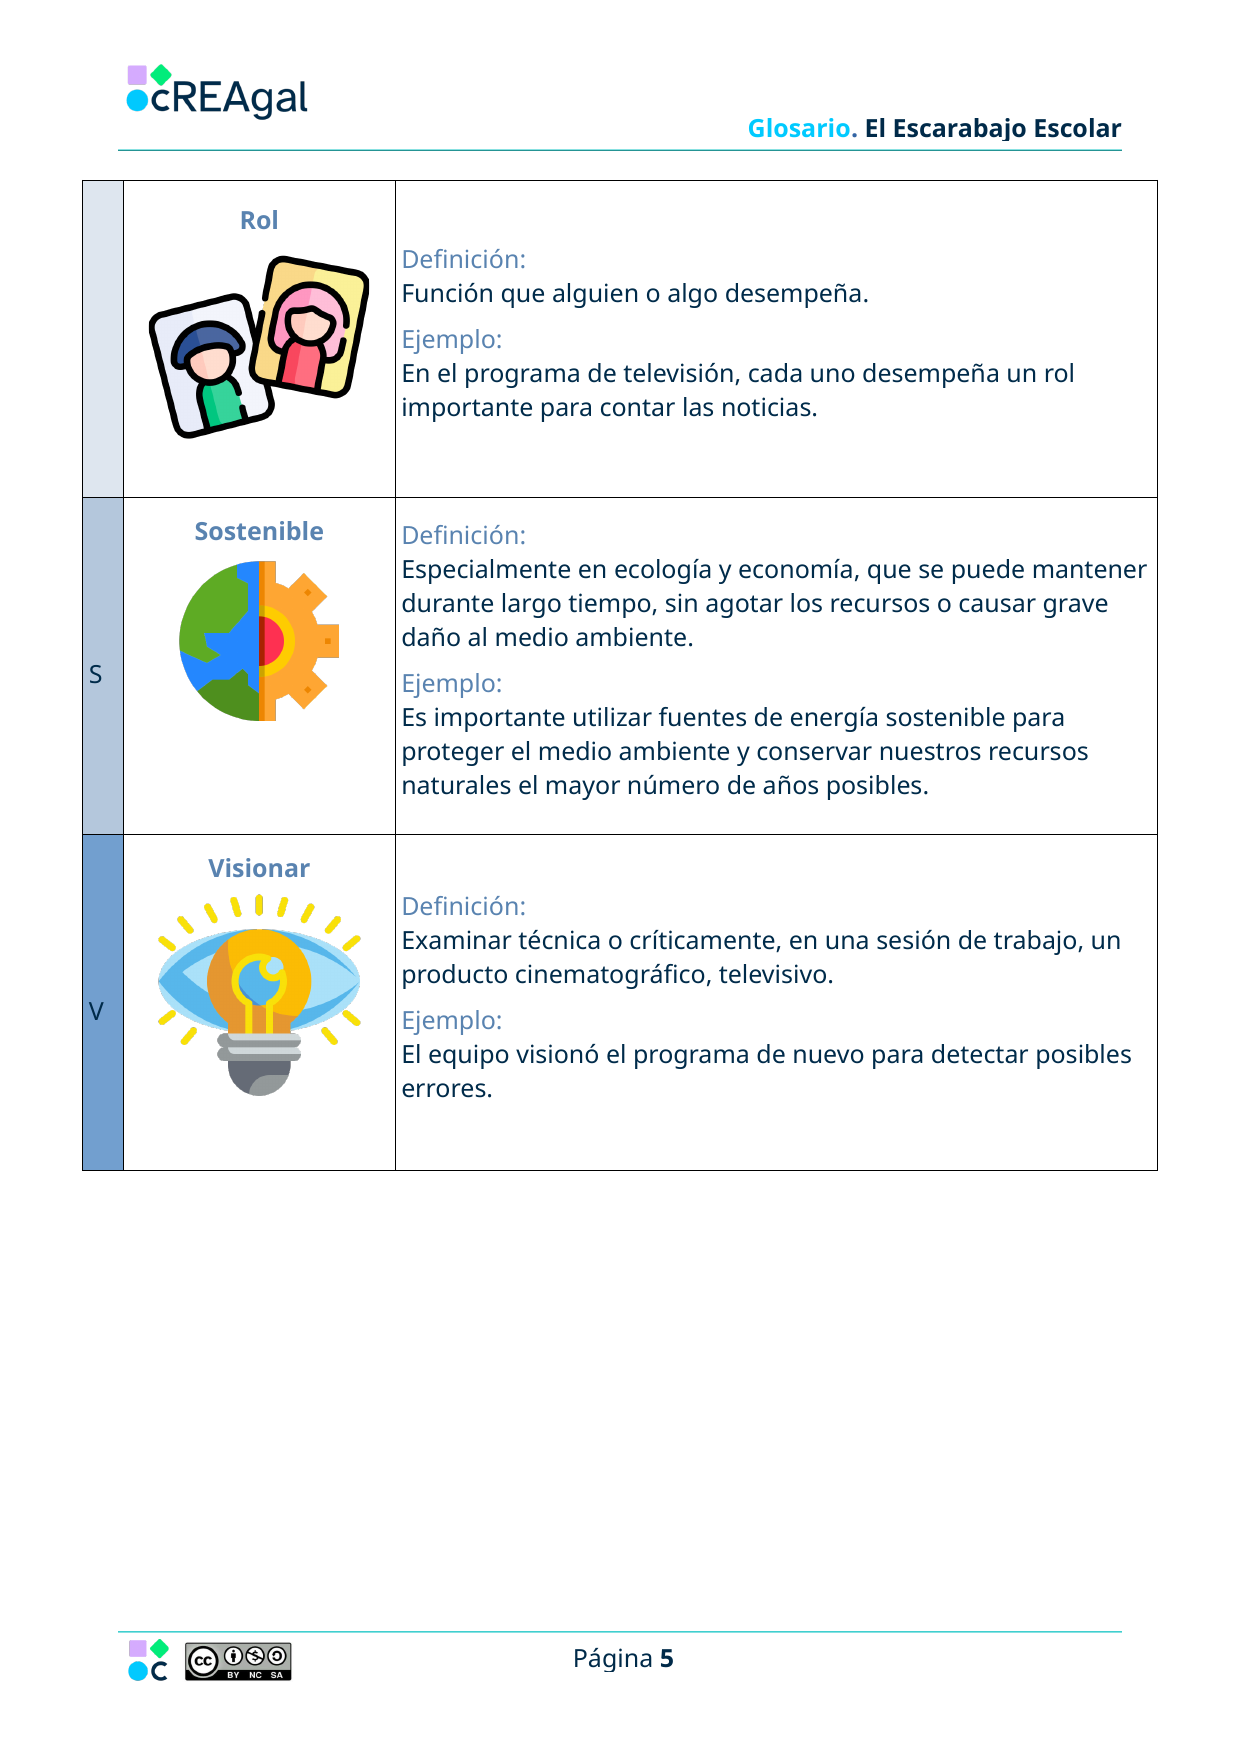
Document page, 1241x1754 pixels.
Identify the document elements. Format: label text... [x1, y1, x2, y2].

picture [182, 1642, 294, 1682]
table_cell Definición: Función que alguien o algo desempeña. Ejemplo: En el programa de televisión, cada uno desempeña un rol importante para contar las noticias. [396, 181, 1157, 497]
table_cell V [83, 835, 123, 1170]
picture [171, 554, 347, 729]
table_cell Rol [124, 181, 395, 497]
picture [128, 1639, 169, 1681]
table_cell Sostenible [124, 498, 395, 834]
table_cell Visionar [124, 835, 395, 1170]
table_cell Definición: Especialmente en ecología y economía, que se puede mantener durante largo tiempo, sin agotar los recursos o causar grave daño al medio ambiente. Ejemplo: Es importante utilizar fuentes de energía sostenible para proteger el medio ambiente y conservar nuestros recursos naturales el mayor número de años posibles. [396, 498, 1157, 834]
picture [148, 884, 370, 1106]
picture [126, 64, 308, 120]
picture [148, 236, 370, 458]
table_cell Definición: Examinar técnica o críticamente, en una sesión de trabajo, un producto cinematográfico, televisivo. Ejemplo: El equipo visionó el programa de nuevo para detectar posibles errores. [396, 835, 1157, 1170]
table_cell S [83, 498, 123, 834]
